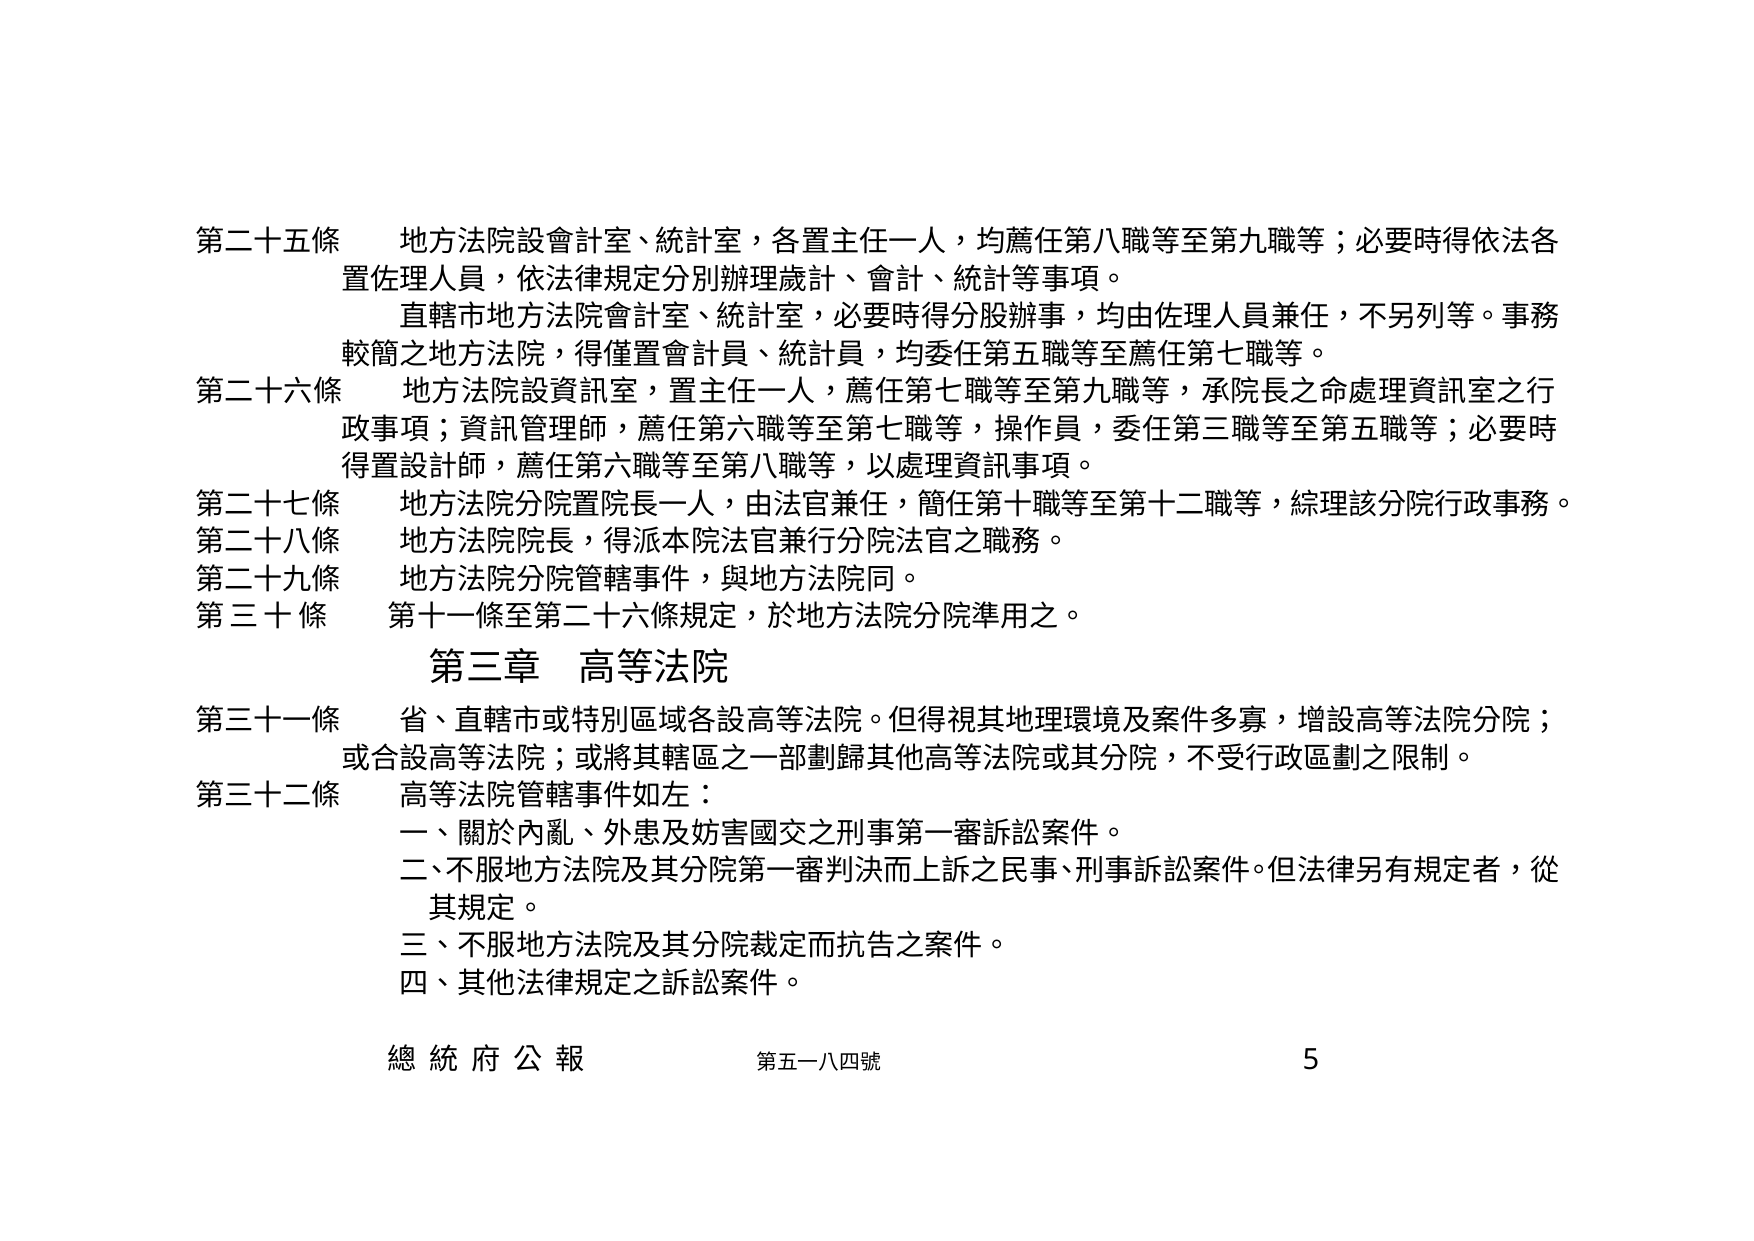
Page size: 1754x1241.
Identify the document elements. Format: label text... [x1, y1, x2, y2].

text 第三十條 第十一條至第二十六條規定，於地方法院分院準用之。 [195, 597, 1559, 634]
text 三、不服地方法院及其分院裁定而抗告之案件。 [399, 926, 1559, 963]
text 一、關於內亂、外患及妨害國交之刑事第一審訴訟案件。 [399, 813, 1559, 851]
text 第二十九條 地方法院分院管轄事件，與地方法院同。 [195, 559, 1559, 597]
text 第二十五條 地方法院設會計室、統計室，各置主任一人，均薦任第八職等至第九職等；必要時得依法各置佐理人員，依法律規定分別辦理歲計、會計、統計等事項。 [195, 222, 1559, 297]
text 二、不服地方法院及其分院第一審判決而上訴之民事、刑事訴訟案件。但法律另有規定者，從其規定。 [399, 851, 1559, 926]
text 第三章 高等法院 [428, 647, 1559, 688]
text 第二十六條 地方法院設資訊室，置主任一人，薦任第七職等至第九職等，承院長之命處理資訊室之行政事項；資訊管理師，薦任第六職等至第七職等，操作員，委任第三職等至第五職等；必要時得置設計師，薦任第六職等至第八職等，以處理資訊事項。 [195, 372, 1559, 484]
text 第三十一條 省、直轄市或特別區域各設高等法院。但得視其地理環境及案件多寡，增設高等法院分院；或合設高等法院；或將其轄區之一部劃歸其他高等法院或其分院，不受行政區劃之限制。 [195, 701, 1559, 776]
text 第二十七條 地方法院分院置院長一人，由法官兼任，簡任第十職等至第十二職等，綜理該分院行政事務。 [195, 484, 1559, 522]
text 直轄市地方法院會計室、統計室，必要時得分股辦事，均由佐理人員兼任，不另列等。事務較簡之地方法院，得僅置會計員、統計員，均委任第五職等至薦任第七職等。 [341, 297, 1559, 372]
text 第二十八條 地方法院院長，得派本院法官兼行分院法官之職務。 [195, 522, 1559, 559]
text 四、其他法律規定之訴訟案件。 [399, 963, 1559, 1001]
text 第三十二條 高等法院管轄事件如左： [195, 776, 1559, 813]
